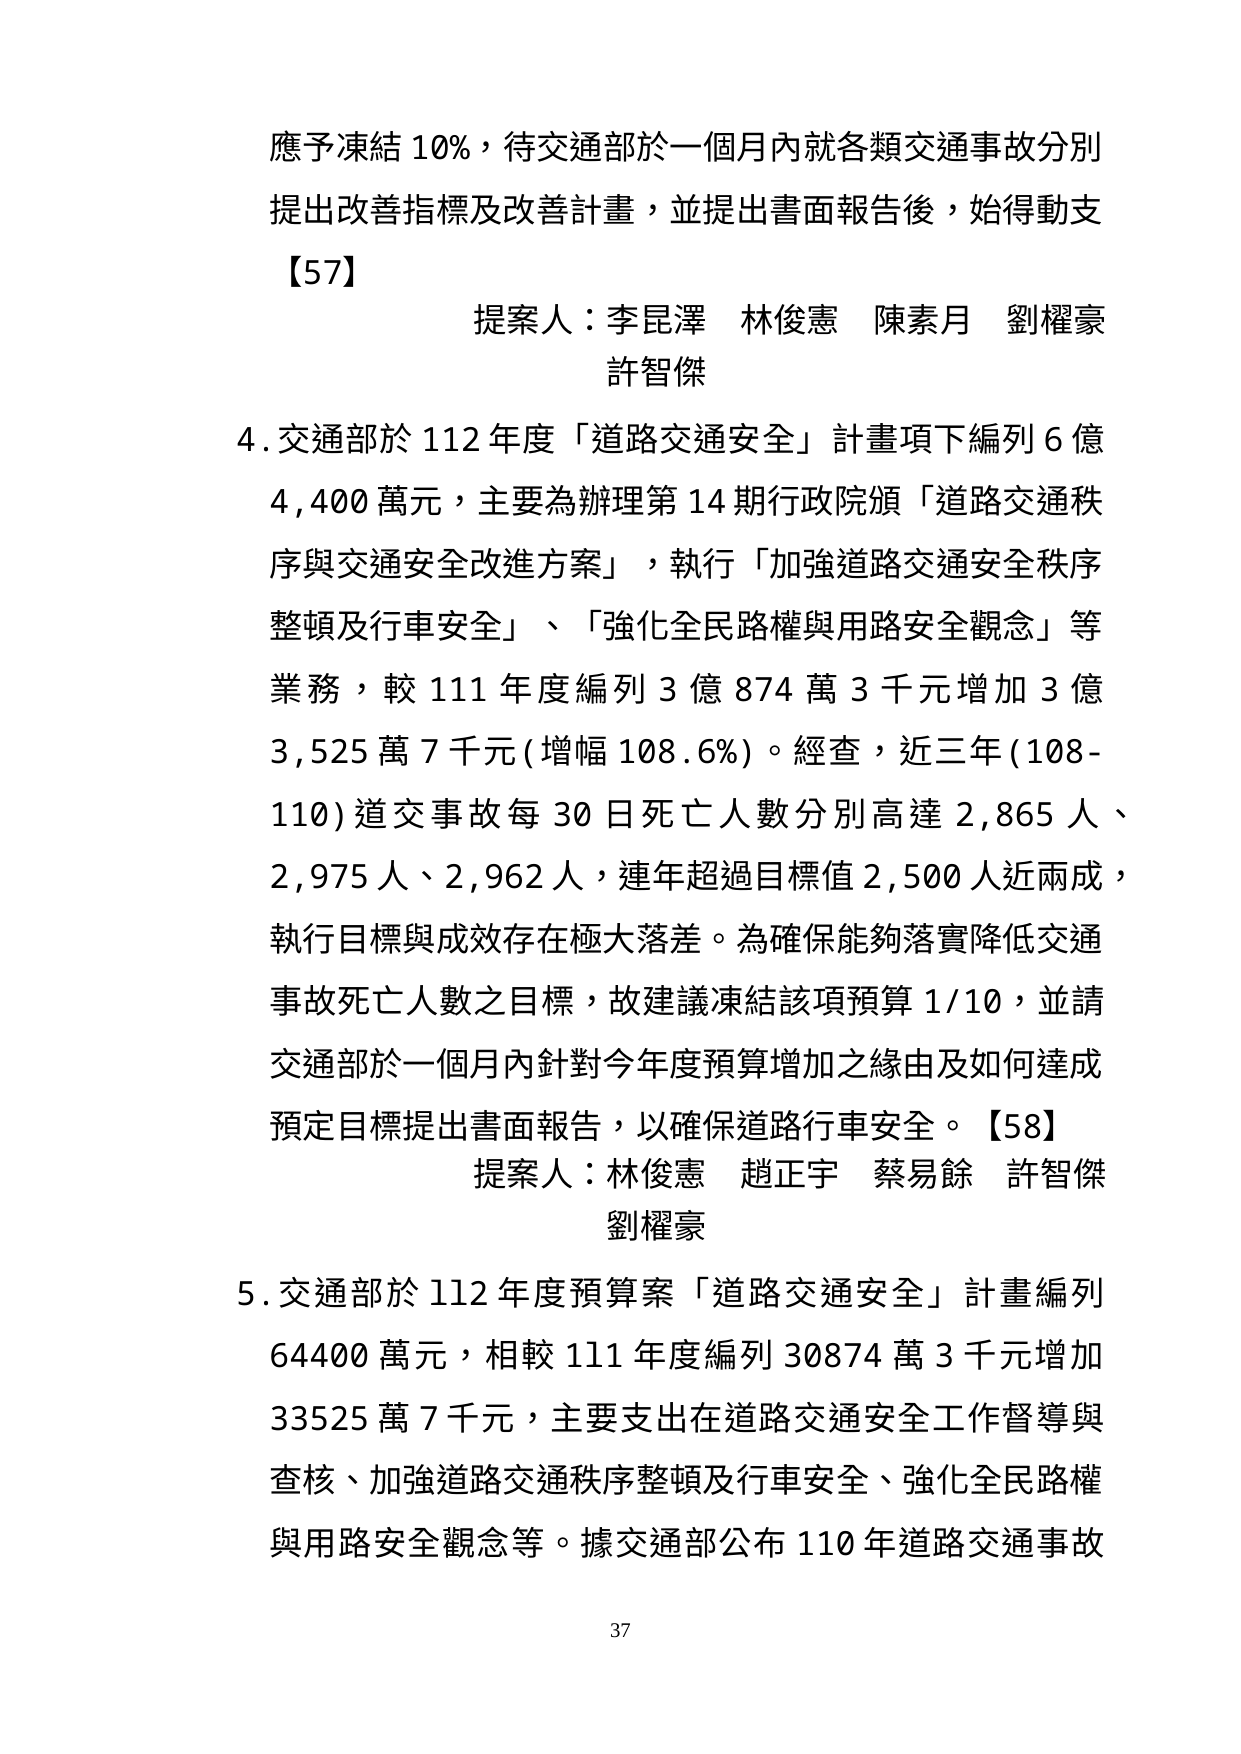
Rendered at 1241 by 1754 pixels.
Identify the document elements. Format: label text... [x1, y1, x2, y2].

subtitle 3.交通部112年度「道路交通安全」預算編列6億4400萬元，其用途包括加強道路交通秩序整頓及行車安全、強化全民路權與用路觀念，然而依據交通部道安會統計資料，比較111年1-8月與110年1-8月，包括交通事故件數、30日死亡人數、高齡者事故、機車事故、自行車事故111年度都高於110年同期，顯見道路交通安全改善不進反退，交通部應深刻檢討，並提出具體改善指標，爰此，通部112年度「道路交通安全」預算編列6億4400萬元，應予凍結10%，待交通部於一個月內就各類交通事故分別提出改善指標及改善計畫，並提出書面報告後，始得動支。【57】 [236, 103, 1104, 291]
subtitle 4.交通部於112年度「道路交通安全」計畫項下編列6億4,400萬元，主要為辦理第14期行政院頒「道路交通秩序與交通安全改進方案」，執行「加強道路交通安全秩序整頓及行車安全」、「強化全民路權與用路安全觀念」等業務，較111年度編列3億874萬3千元增加3億3,525萬7千元(增幅108.6%)。經查，近三年(108-110)道交事故每30日死亡人數分別高達2,865人、2,975人、2,962人，連年超過目標值2,500人近兩成，執行目標與成效存在極大落差。為確保能夠落實降低交通事故死亡人數之目標，故建議凍結該項預算1/10，並請交通部於一個月內針對今年度預算增加之緣由及如何達成預定目標提出書面報告，以確保道路行車安全。【58】 [236, 395, 1104, 1145]
subtitle 5.交通部於ll2年度預算案「道路交通安全」計畫編列64400萬元，相較1l1年度編列30874萬3千元增加33525萬7千元，主要支出在道路交通安全工作督導與查核、加強道路交通秩序整頓及行車安全、強化全民路權與用路安全觀念等。據交通部公布110年道路交通事故 [236, 1249, 1104, 1562]
text 提案人：李昆澤 林俊憲 陳素月 劉櫂豪 許智傑 [473, 291, 1117, 395]
text 提案人：林俊憲 趙正宇 蔡易餘 許智傑 劉櫂豪 [473, 1145, 1117, 1249]
